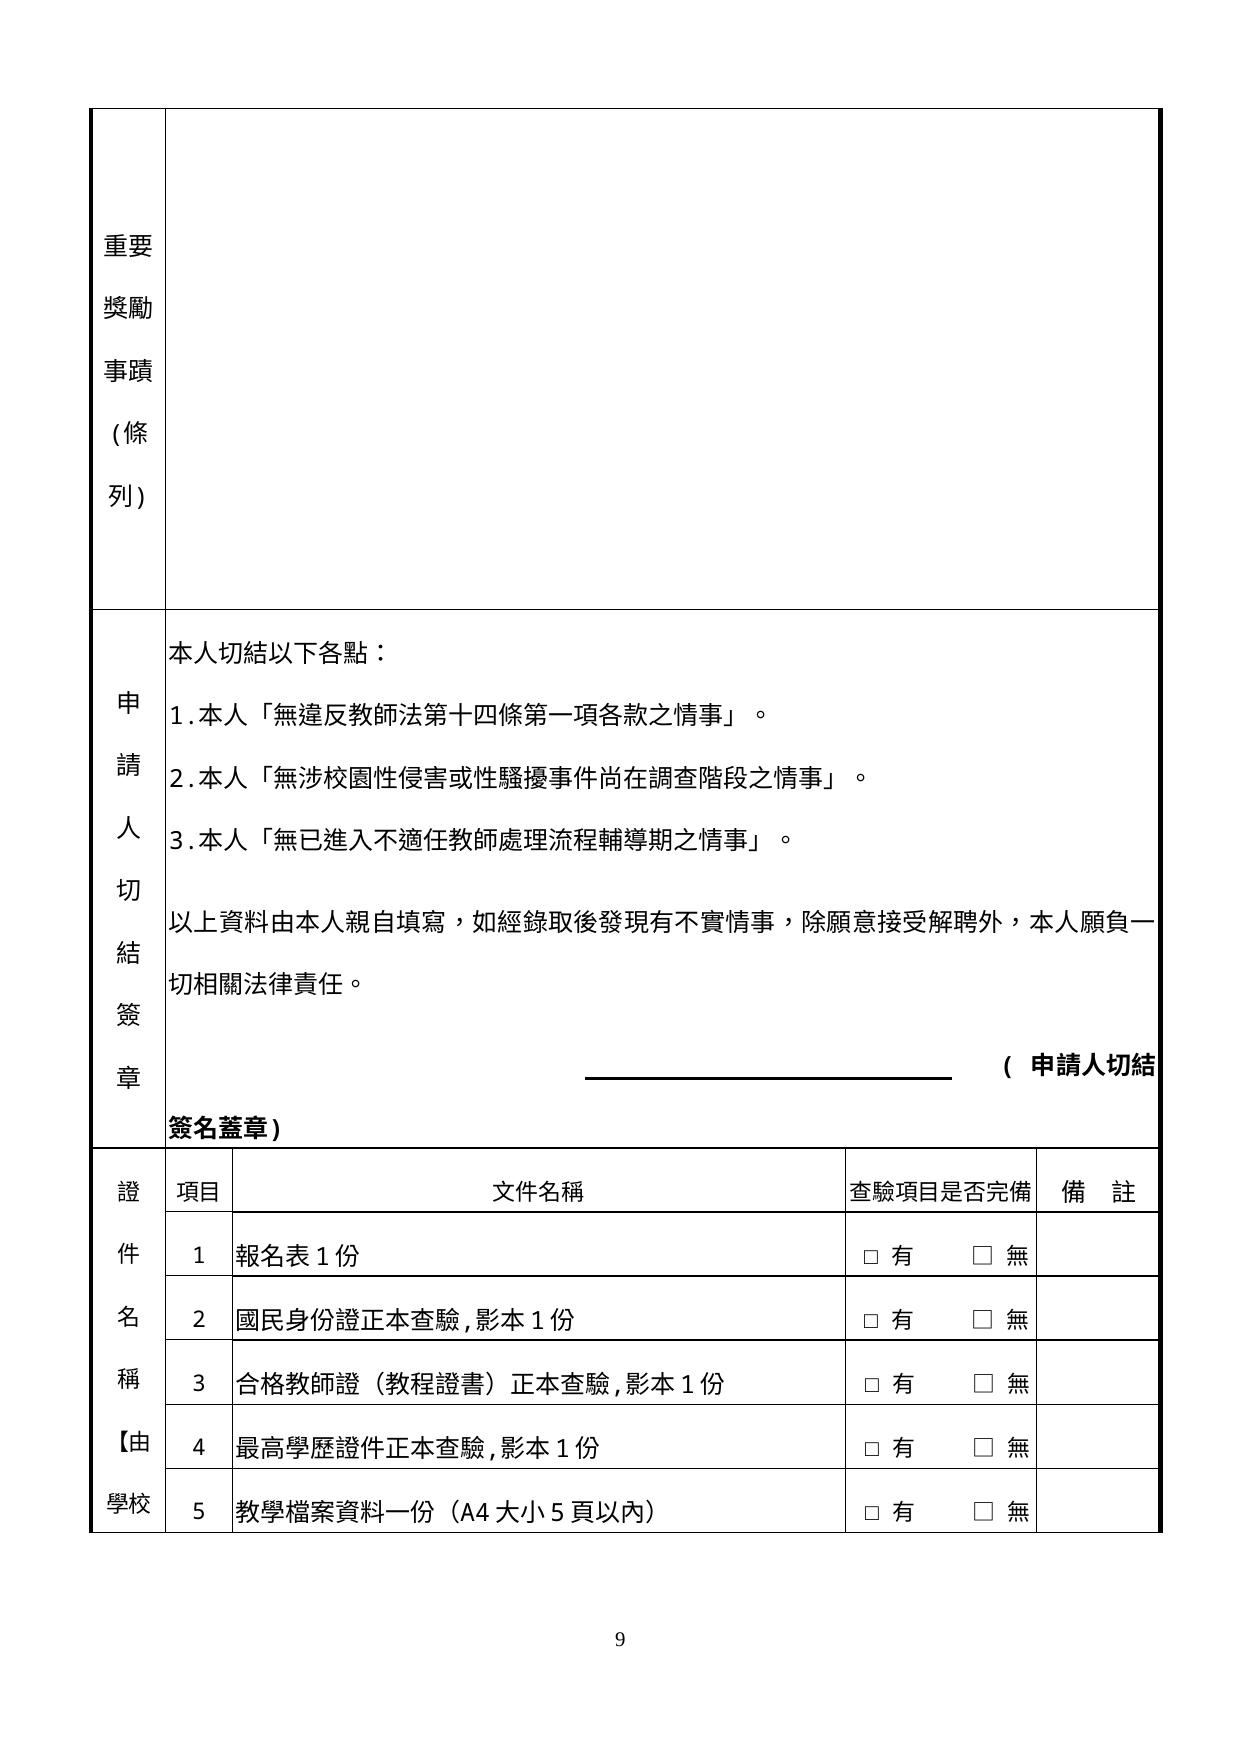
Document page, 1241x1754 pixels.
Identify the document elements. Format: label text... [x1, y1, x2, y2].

table_cell 證 件 名 稱 【由學校人員查填】 [93, 1149, 165, 1532]
table_cell [1037, 1213, 1158, 1275]
table_cell 教學檔案資料一份（A4大小5頁以內） [233, 1469, 845, 1532]
table_cell 4 [166, 1405, 232, 1467]
table_cell □ 有 □ 無 [846, 1341, 1036, 1403]
table_cell [1037, 1469, 1158, 1532]
table_cell □ 有 □ 無 [846, 1405, 1036, 1467]
table_cell 本人切結以下各點： 1.本人「無違反教師法第十四條第一項各款之情事」。 2.本人「無涉校園性侵害或性騷擾事件尚在調查階段之情事」。 3.本人「無已進入不適任教師處理流程輔導期之情事」。 以上資料由本人親自填寫，如經錄取後發現有不實情事，除願意接受解聘外，本人願負一切相關法律責任。 ( 申請人切結簽名蓋章) [166, 610, 1158, 1147]
table_cell 查驗項目是否完備 [846, 1149, 1036, 1211]
table_cell [1037, 1277, 1158, 1339]
table_cell 重要 獎勵 事蹟 (條列) [93, 109, 165, 609]
table_cell [1037, 1405, 1158, 1467]
table_cell □ 有 □ 無 [846, 1469, 1036, 1532]
table_cell 5 [166, 1469, 232, 1532]
table_cell [166, 109, 1158, 609]
table_cell 1 [166, 1212, 232, 1275]
table_cell 文件名稱 [233, 1149, 845, 1211]
table_cell 報名表1份 [233, 1213, 845, 1275]
table_cell 最高學歷證件正本查驗,影本1份 [233, 1405, 845, 1467]
table_cell □ 有 □ 無 [846, 1213, 1036, 1275]
table_cell 備 註 [1037, 1149, 1158, 1211]
table_cell 項目 [166, 1149, 232, 1211]
table_cell 2 [166, 1276, 232, 1339]
table_cell 合格教師證（教程證書）正本查驗,影本1份 [233, 1341, 845, 1403]
table_cell □ 有 □ 無 [846, 1277, 1036, 1339]
table_cell 3 [166, 1340, 232, 1403]
table_cell 國民身份證正本查驗,影本1份 [233, 1277, 845, 1339]
table_cell [1037, 1341, 1158, 1403]
table_cell 申 請 人 切 結 簽 章 [93, 610, 165, 1147]
